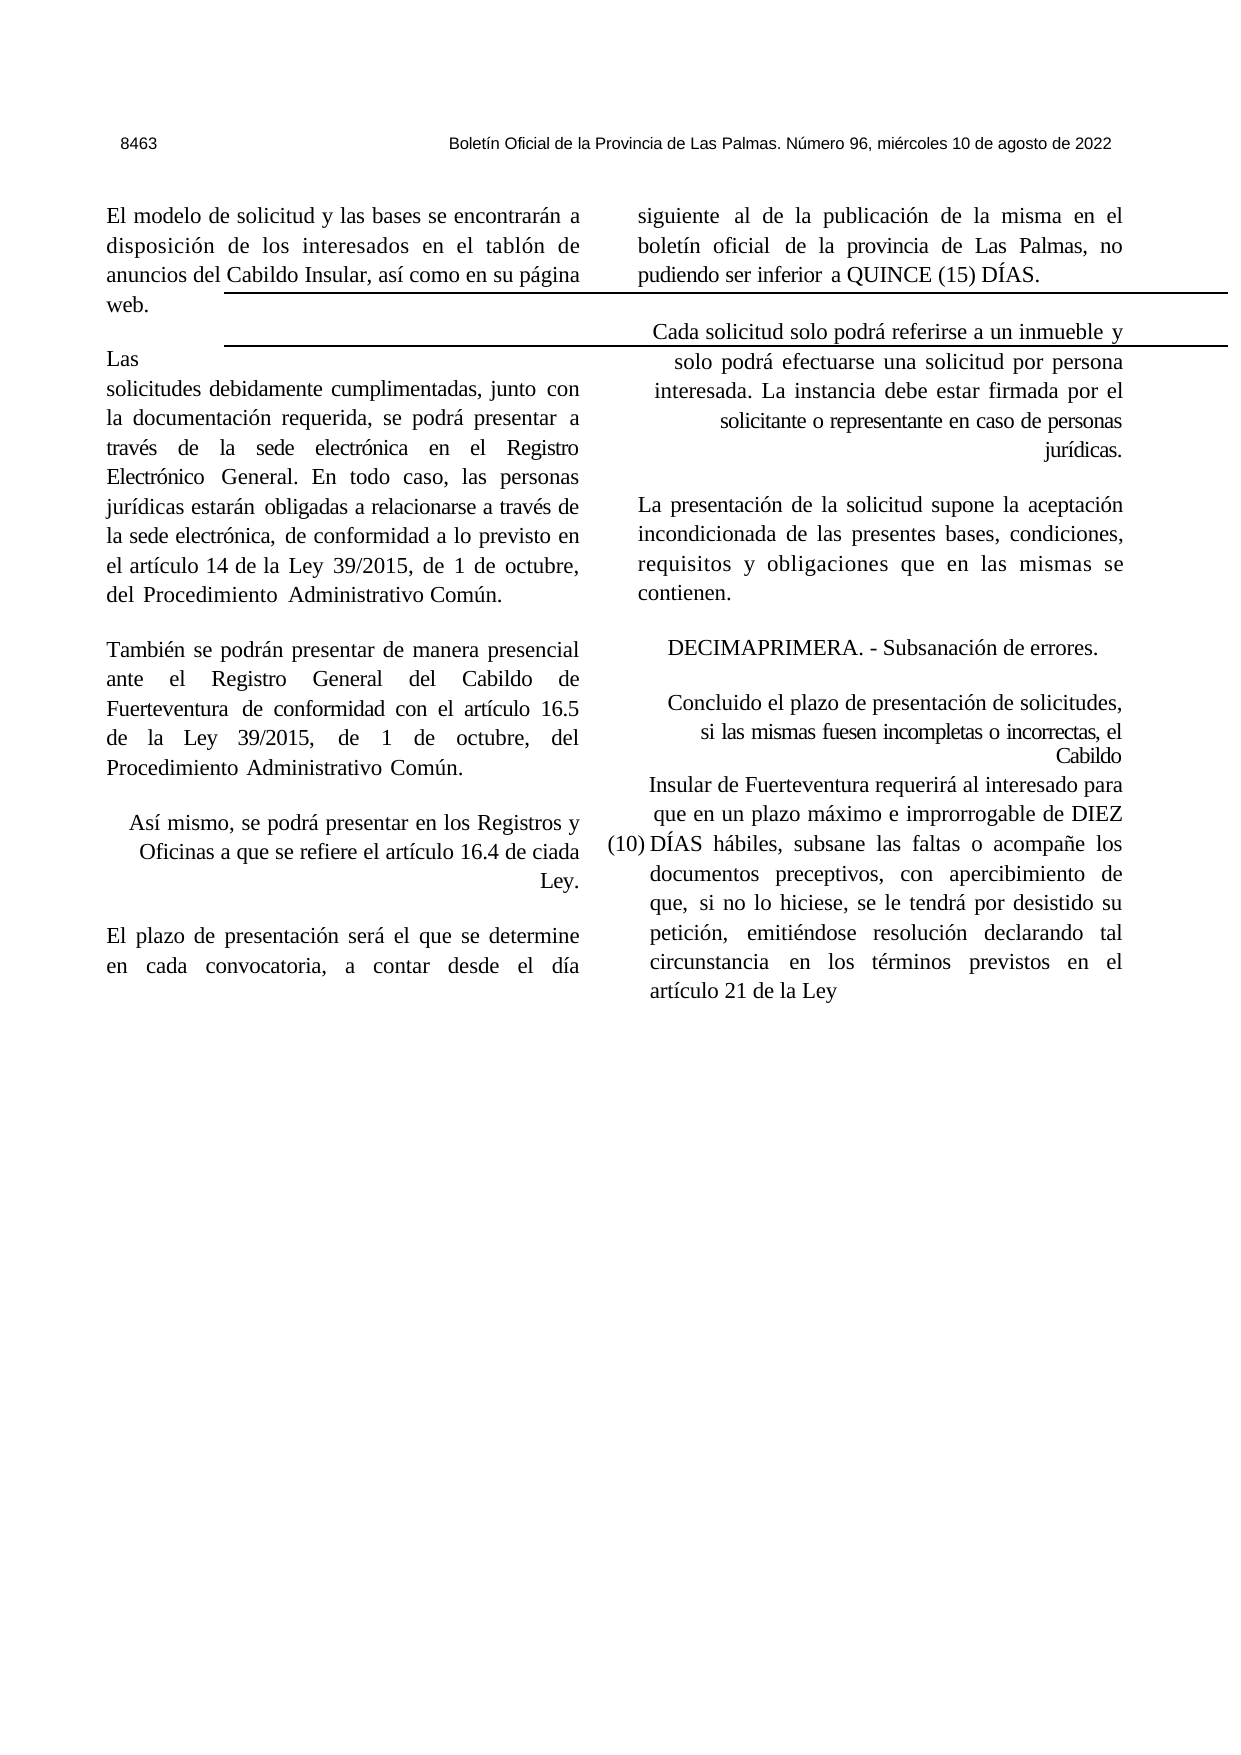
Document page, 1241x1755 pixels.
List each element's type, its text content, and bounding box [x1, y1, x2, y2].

text Las solicitudes debidamente cumplimentadas, junto con la documentación requerida, se podrá presentar a través de la sede electrónica en el Registro Electrónico General. En todo caso, las personas jurídicas estarán obligadas a relacionarse a través de la sede electrónica, de conformidad a lo previsto en el artículo 14 de la Ley 39/2015, de 1 de octubre, del Procedimiento Administrativo Común. [106, 346, 580, 608]
text solo podrá efectuarse una solicitud por persona interesada. La instancia debe estar firmada por el solicitante o representante en caso de personas jurídicas. [638, 347, 1123, 463]
text siguiente al de la publicación de la misma en el boletín oficial de la provincia de Las Palmas, no pudiendo ser inferior a QUINCE (15) DÍAS. [638, 202, 1123, 288]
text Insular de Fuerteventura requerirá al interesado para que en un plazo máximo e improrrogable de DIEZ [638, 771, 1123, 827]
text Así mismo, se podrá presentar en los Registros y Oficinas a que se refiere el artículo 16.4 de ciada Ley. [106, 809, 580, 894]
text si las mismas fuesen incompletas o incorrectas, el Cabildo [638, 721, 1123, 768]
text La presentación de la solicitud supone la aceptación incondicionada de las presentes bases, condiciones, requisitos y obligaciones que en las mismas se contienen. [638, 491, 1124, 606]
text El plazo de presentación será el que se determine en cada convocatoria, a contar desde el día [106, 922, 580, 978]
list DÍAS hábiles, subsane las faltas o acompañe los documentos preceptivos, con apercibimiento de que, si no lo hiciese, se le tendrá por desistido su petición, emitiéndose resolución declarando tal circunstancia en los términos previstos en el artículo 21 de la Ley [638, 830, 1123, 1004]
text Cada solicitud solo podrá referirse a un inmueble y [638, 318, 1123, 345]
text También se podrán presentar de manera presencial ante el Registro General del Cabildo de Fuerteventura de conformidad con el artículo 16.5 de la Ley 39/2015, de 1 de octubre, del Procedimiento Administrativo Común. [106, 636, 580, 780]
text El modelo de solicitud y las bases se encontrarán a disposición de los interesados en el tablón de anuncios del Cabildo Insular, así como en su página web. [106, 202, 580, 317]
text DECIMAPRIMERA. - Subsanación de errores. Concluido el plazo de presentación de solicitudes, [667, 612, 1123, 721]
